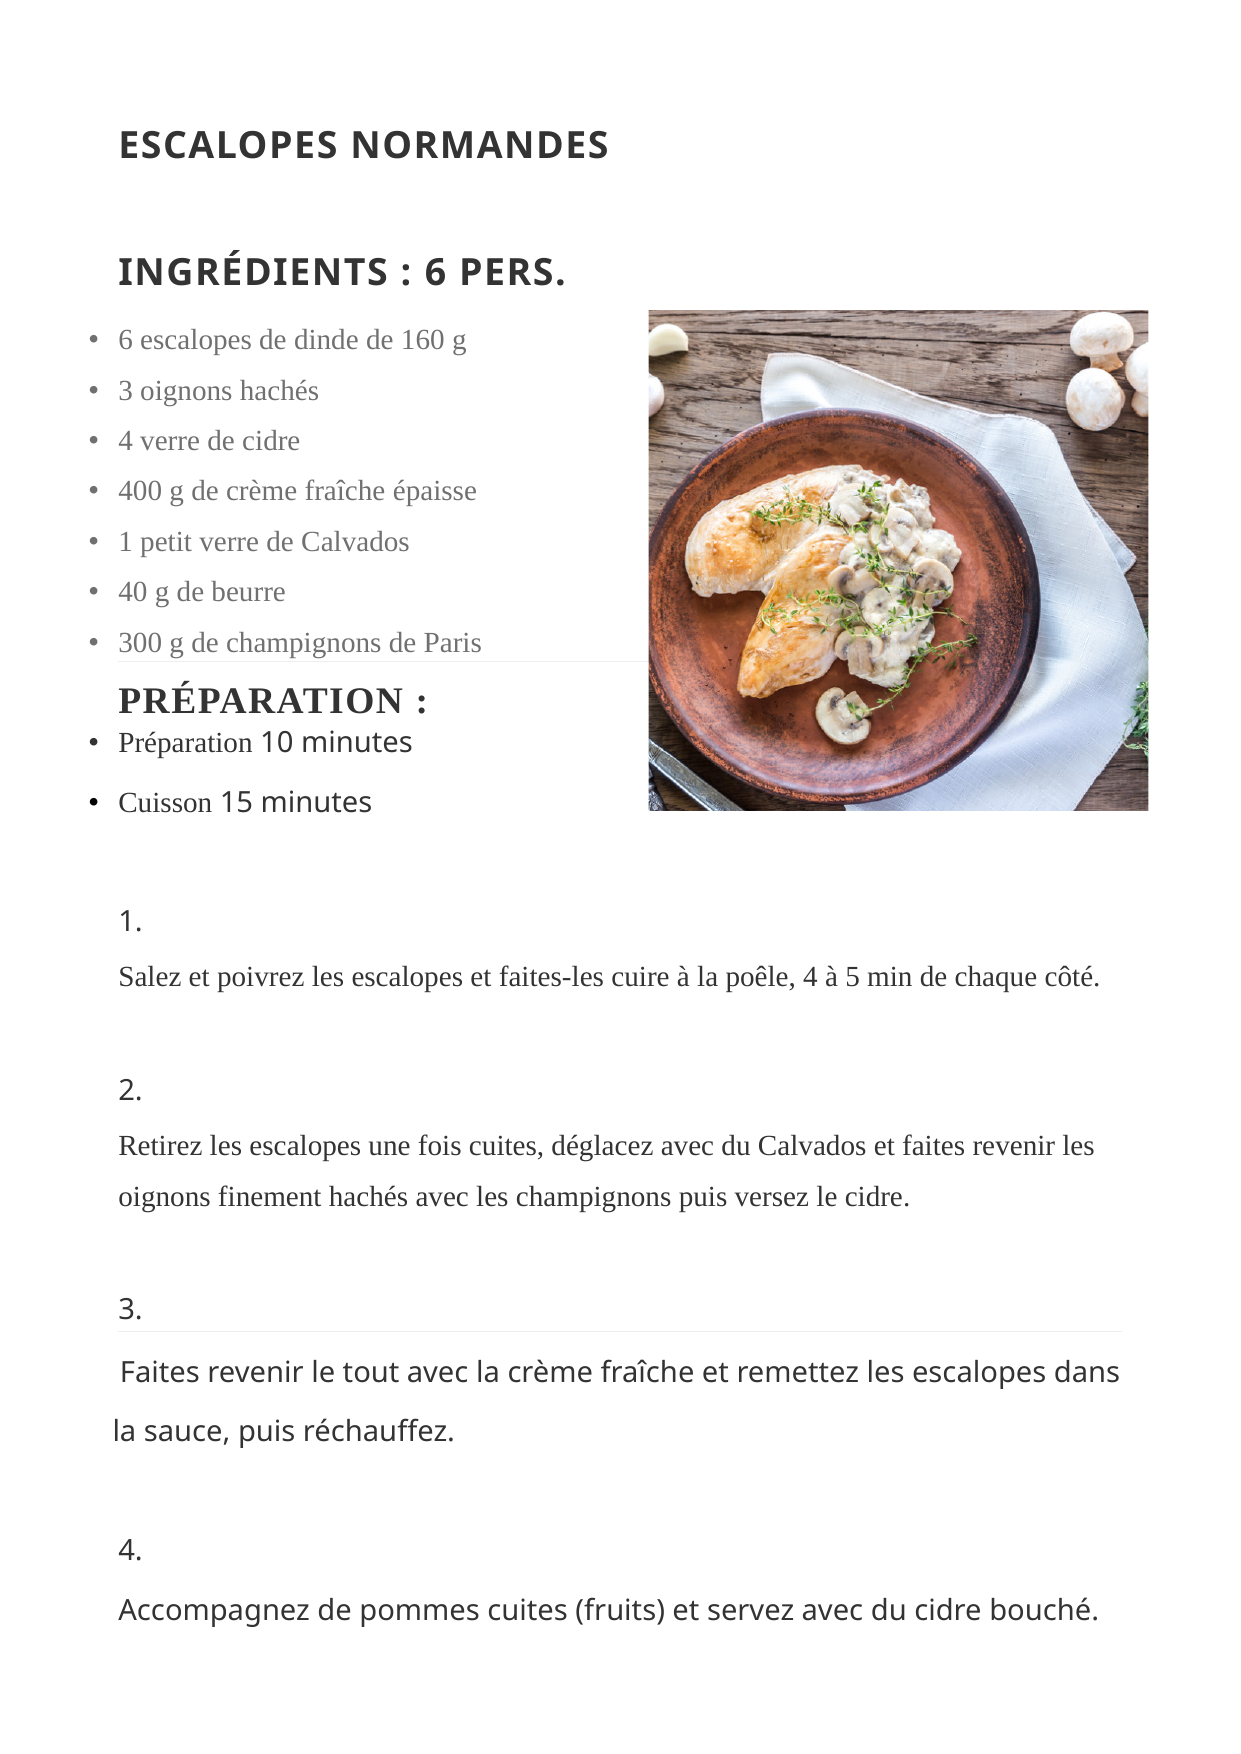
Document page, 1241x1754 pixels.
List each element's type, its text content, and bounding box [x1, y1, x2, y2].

list 1. [118, 900, 1122, 939]
list 300 g de champignons de Paris [118, 625, 648, 661]
list 4. [118, 1529, 1122, 1569]
list Cuisson 15 minutes [118, 781, 1122, 821]
subtitle PRÉPARATION : [118, 678, 648, 721]
list 3 oignons hachés [118, 373, 648, 406]
subtitle 3. [118, 1289, 1122, 1331]
list 40 g de beurre [118, 574, 648, 608]
subtitle Escalopes normandes [118, 118, 1122, 169]
list Retirez les escalopes une fois cuites, déglacez avec du Calvados et faites revenir les oignons finement hachés avec les champignons puis versez le cidre. [118, 1128, 1122, 1212]
subtitle INGRÉDIENTS : 6 PERS. [118, 246, 1122, 297]
list 1 petit verre de Calvados [118, 524, 648, 558]
list 400 g de crème fraîche épaisse [118, 473, 648, 507]
list 6 escalopes de dinde de 160 g [118, 322, 648, 356]
picture [648, 310, 1149, 811]
list 4 verre de cidre [118, 423, 648, 457]
list Faites revenir le tout avec la crème fraîche et remettez les escalopes dans la sauce, puis réchauffez. [112, 1351, 1122, 1450]
list Préparation 10 minutes [118, 721, 648, 761]
list 2. [118, 1069, 1122, 1109]
list Accompagnez de pommes cuites (fruits) et servez avec du cidre bouché. [118, 1589, 1122, 1629]
list Salez et poivrez les escalopes et faites-les cuire à la poêle, 4 à 5 min de chaque côté. [118, 959, 1122, 993]
